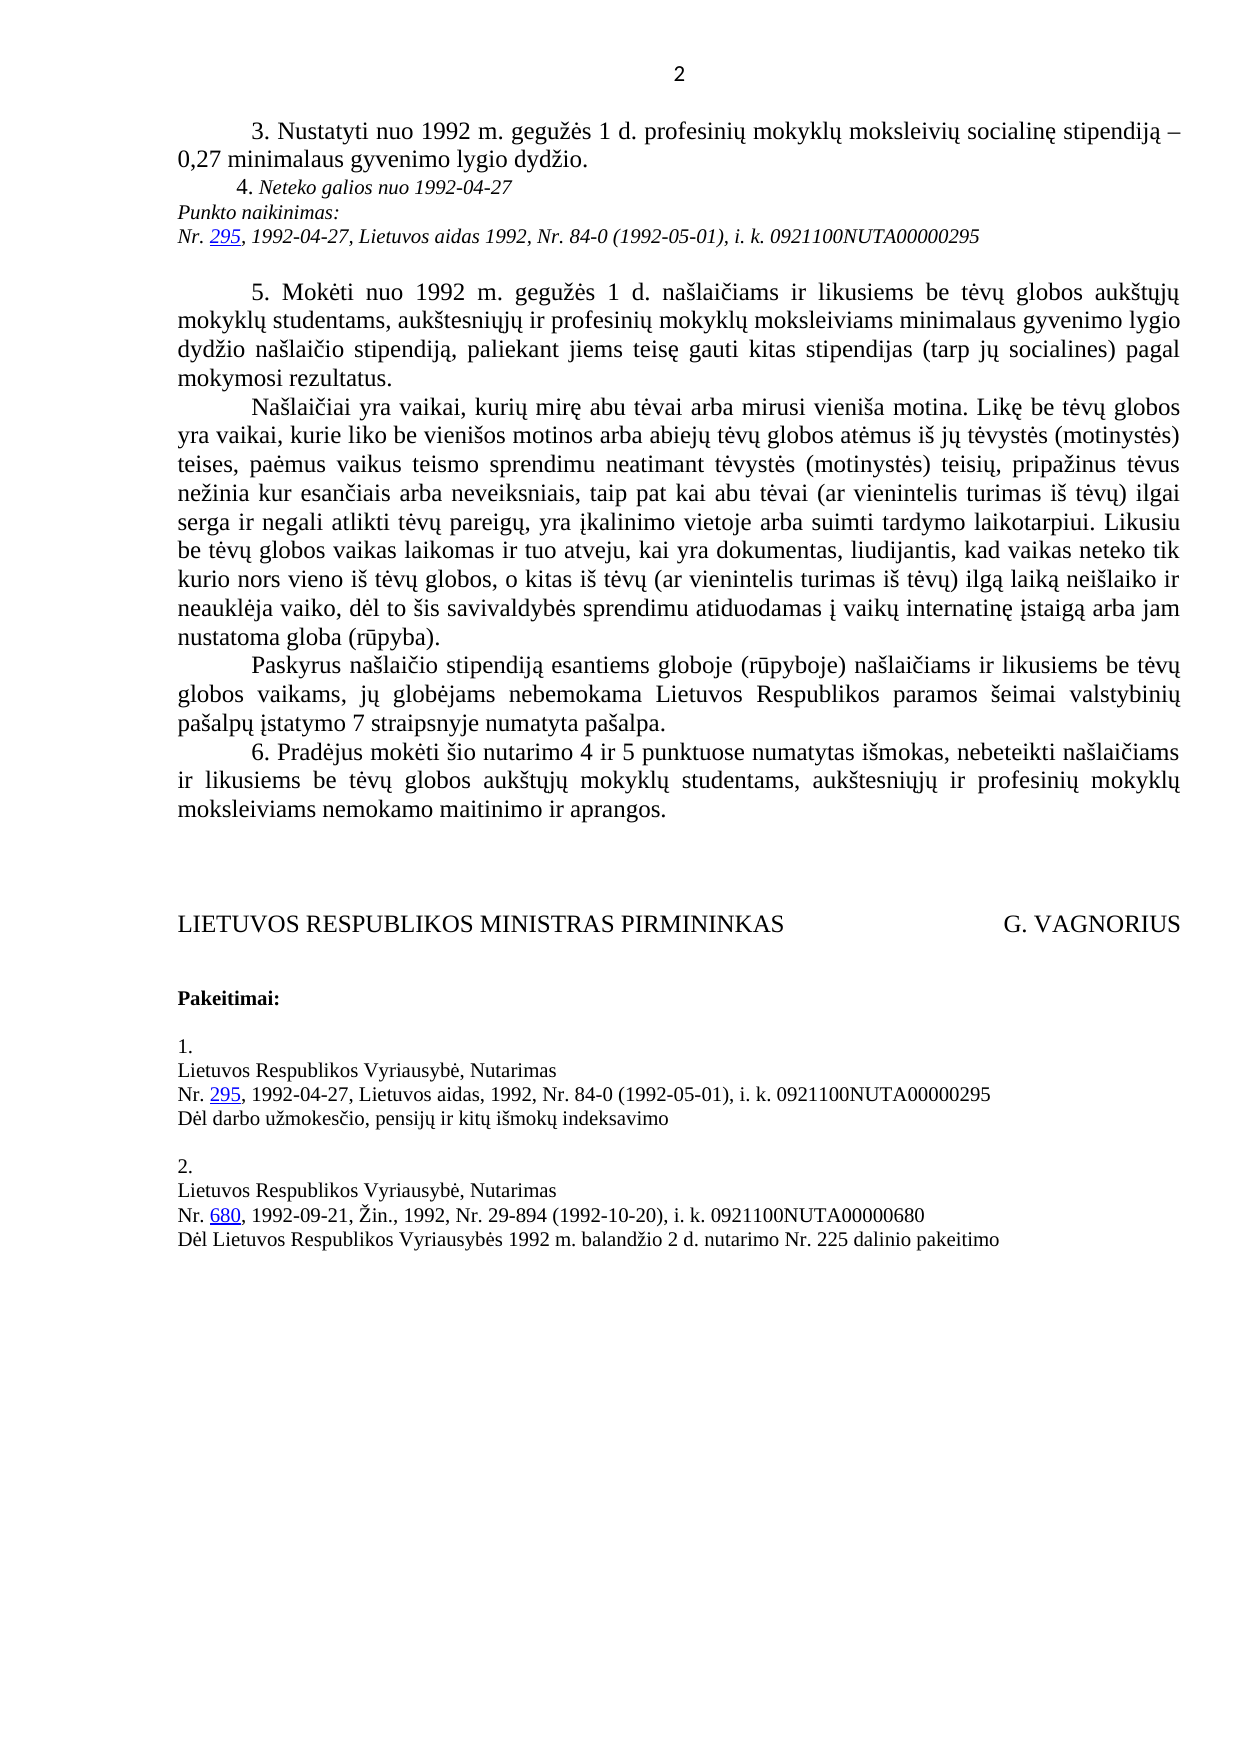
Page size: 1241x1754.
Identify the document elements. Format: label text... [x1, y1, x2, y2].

text Dėl Lietuvos Respublikos Vyriausybės 1992 m. balandžio 2 d. nutarimo Nr. 225 dalinio pakeitimo [177, 1227, 1181, 1251]
text Nr. 295, 1992-04-27, Lietuvos aidas, 1992, Nr. 84-0 (1992-05-01), i. k. 0921100NUTA00000295 [177, 1082, 1181, 1106]
text LIETUVOS RESPUBLIKOS MINISTRAS PIRMININKAS G. VAGNORIUS [177, 909, 1181, 938]
text Punkto naikinimas: [177, 200, 1181, 224]
text Lietuvos Respublikos Vyriausybė, Nutarimas [177, 1058, 1181, 1082]
text Dėl darbo užmokesčio, pensijų ir kitų išmokų indeksavimo [177, 1106, 1181, 1130]
text Nr. 295, 1992-04-27, Lietuvos aidas 1992, Nr. 84-0 (1992-05-01), i. k. 0921100NUTA00000295 [177, 224, 1181, 248]
text 4. Neteko galios nuo 1992-04-27 [177, 173, 1181, 200]
text 1. [177, 1034, 1181, 1058]
text Lietuvos Respublikos Vyriausybė, Nutarimas [177, 1178, 1181, 1202]
text 6. Pradėjus mokėti šio nutarimo 4 ir 5 punktuose numatytas išmokas, nebeteikti našlaičiams ir likusiems be tėvų globos aukštųjų mokyklų studentams, aukštesniųjų ir profesinių mokyklų moksleiviams nemokamo maitinimo ir aprangos. [177, 737, 1181, 823]
text Pakeitimai: [177, 986, 1181, 1010]
text 5. Mokėti nuo 1992 m. gegužės 1 d. našlaičiams ir likusiems be tėvų globos aukštųjų mokyklų studentams, aukštesniųjų ir profesinių mokyklų moksleiviams minimalaus gyvenimo lygio dydžio našlaičio stipendiją, paliekant jiems teisę gauti kitas stipendijas (tarp jų socialines) pagal mokymosi rezultatus. [177, 277, 1181, 392]
text 3. Nustatyti nuo 1992 m. gegužės 1 d. profesinių mokyklų moksleivių socialinę stipendiją – 0,27 minimalaus gyvenimo lygio dydžio. [177, 116, 1181, 173]
text Nr. 680, 1992-09-21, Žin., 1992, Nr. 29-894 (1992-10-20), i. k. 0921100NUTA00000680 [177, 1202, 1181, 1227]
text Paskyrus našlaičio stipendiją esantiems globoje (rūpyboje) našlaičiams ir likusiems be tėvų globos vaikams, jų globėjams nebemokama Lietuvos Respublikos paramos šeimai valstybinių pašalpų įstatymo 7 straipsnyje numatyta pašalpa. [177, 650, 1181, 737]
text Našlaičiai yra vaikai, kurių mirę abu tėvai arba mirusi vieniša motina. Likę be tėvų globos yra vaikai, kurie liko be vienišos motinos arba abiejų tėvų globos atėmus iš jų tėvystės (motinystės) teises, paėmus vaikus teismo sprendimu neatimant tėvystės (motinystės) teisių, pripažinus tėvus nežinia kur esančiais arba neveiksniais, taip pat kai abu tėvai (ar vienintelis turimas iš tėvų) ilgai serga ir negali atlikti tėvų pareigų, yra įkalinimo vietoje arba suimti tardymo laikotarpiui. Likusiu be tėvų globos vaikas laikomas ir tuo atveju, kai yra dokumentas, liudijantis, kad vaikas neteko tik kurio nors vieno iš tėvų globos, o kitas iš tėvų (ar vienintelis turimas iš tėvų) ilgą laiką neišlaiko ir neauklėja vaiko, dėl to šis savivaldybės sprendimu atiduodamas į vaikų internatinę įstaigą arba jam nustatoma globa (rūpyba). [177, 392, 1181, 650]
text 2. [177, 1154, 1181, 1178]
